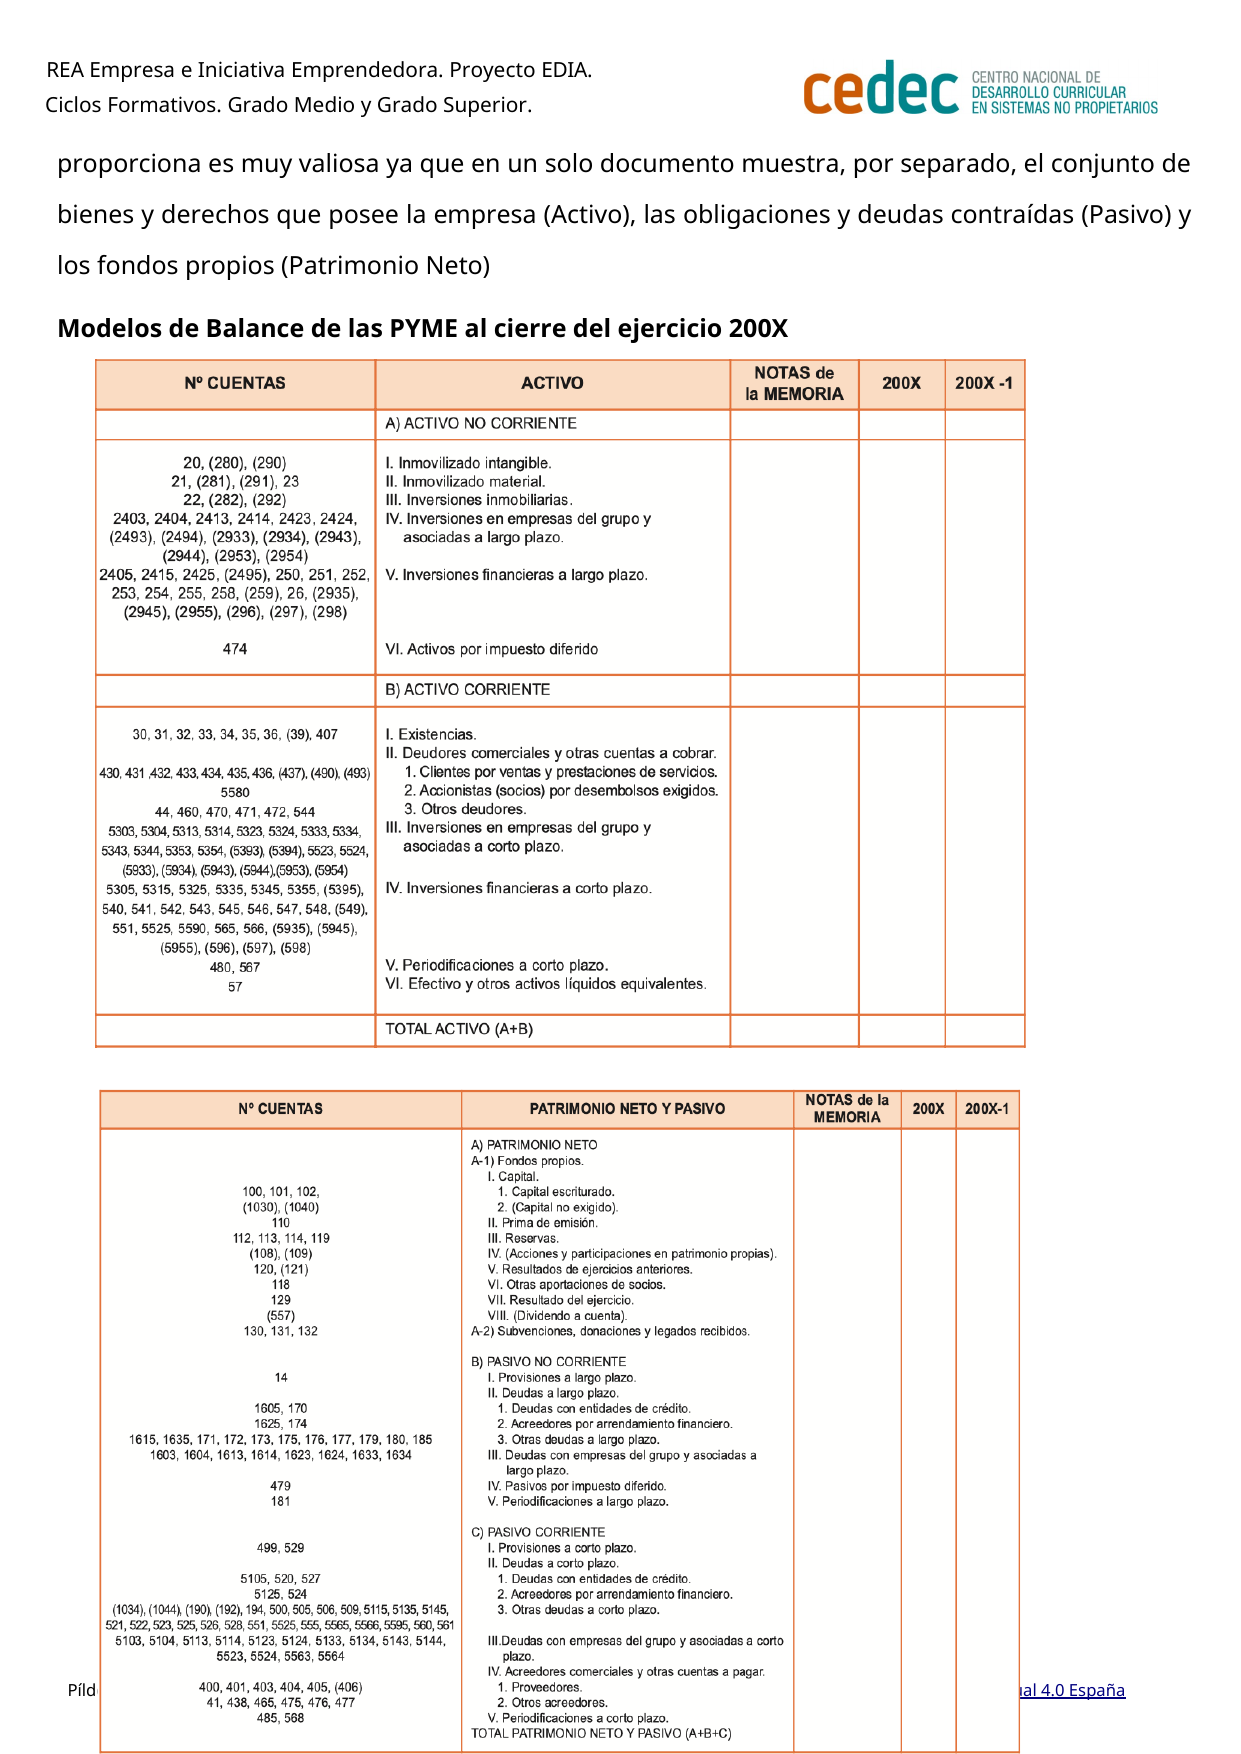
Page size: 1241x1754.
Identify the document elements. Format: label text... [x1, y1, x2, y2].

text proporciona es muy valiosa ya que en un solo documento muestra, por separado, el conjunto de bienes y derechos que posee la empresa (Activo), las obligaciones y deudas contraídas (Pasivo) y los fondos propios (Patrimonio Neto) [57, 146, 1193, 282]
text Modelos de Balance de las PYME al cierre del ejercicio 200X [57, 311, 1193, 345]
